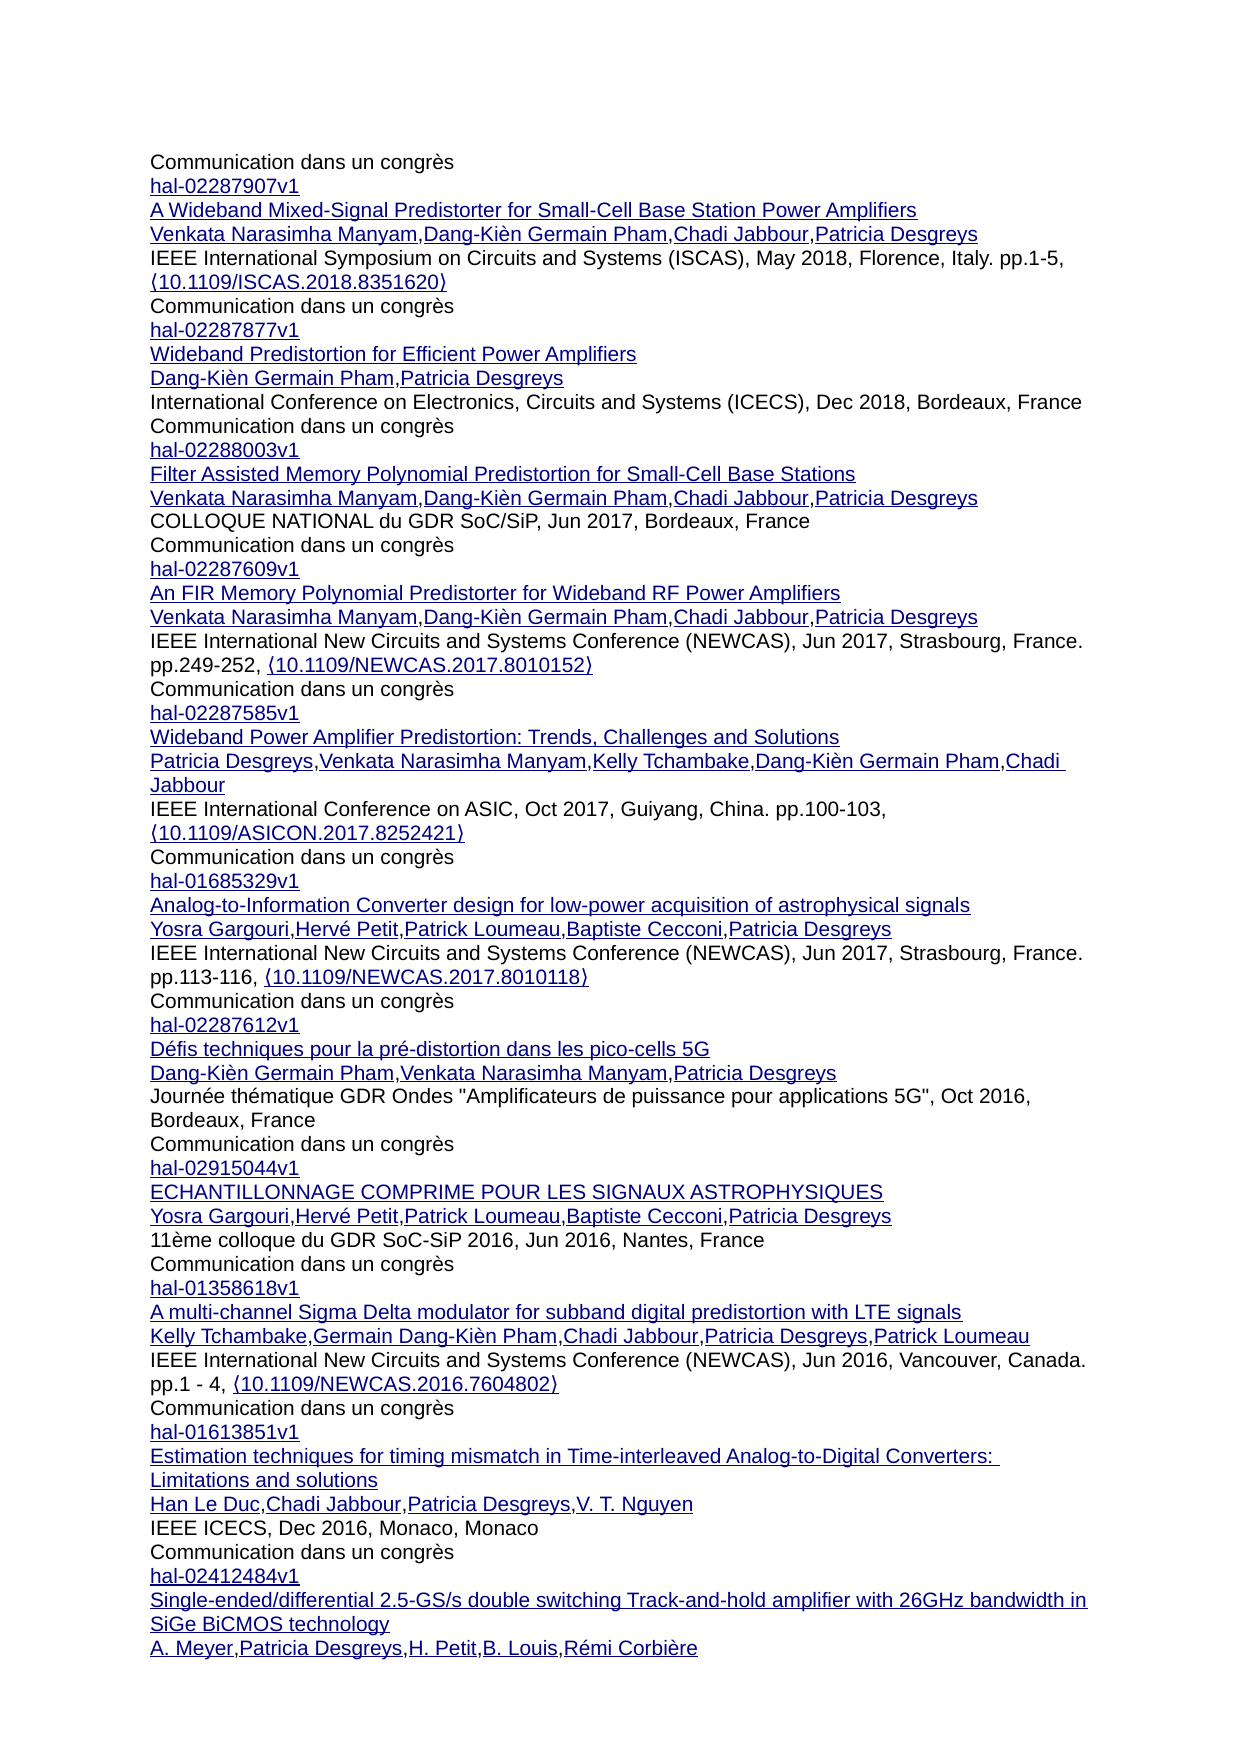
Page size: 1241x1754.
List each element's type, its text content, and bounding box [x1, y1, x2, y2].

table_cell Défis techniques pour la pré-distortion dans les pico-cells 5G Dang-Kièn Germain Pham,Venkata Narasimha Manyam,Patricia Desgreys Journée thématique GDR Ondes "Amplificateurs de puissance pour applications 5G", Oct 2016, Bordeaux, France Communication dans un congrès hal-02915044v1 [150, 1036, 1090, 1180]
table_cell Analog-to-Information Converter design for low-power acquisition of astrophysical signals Yosra Gargouri,Hervé Petit,Patrick Loumeau,Baptiste Cecconi,Patricia Desgreys IEEE International New Circuits and Systems Conference (NEWCAS), Jun 2017, Strasbourg, France. pp.113-116, ⟨10.1109/NEWCAS.2017.8010118⟩ Communication dans un congrès hal-02287612v1 [150, 893, 1090, 1036]
table_cell A multi-channel Sigma Delta modulator for subband digital predistortion with LTE signals Kelly Tchambake,Germain Dang-Kièn Pham,Chadi Jabbour,Patricia Desgreys,Patrick Loumeau IEEE International New Circuits and Systems Conference (NEWCAS), Jun 2016, Vancouver, Canada. pp.1 - 4, ⟨10.1109/NEWCAS.2016.7604802⟩ Communication dans un congrès hal-01613851v1 [150, 1300, 1090, 1444]
table_cell A Wideband Mixed-Signal Predistorter for Small-Cell Base Station Power Amplifiers Venkata Narasimha Manyam,Dang-Kièn Germain Pham,Chadi Jabbour,Patricia Desgreys IEEE International Symposium on Circuits and Systems (ISCAS), May 2018, Florence, Italy. pp.1-5, ⟨10.1109/ISCAS.2018.8351620⟩ Communication dans un congrès hal-02287877v1 [150, 198, 1090, 342]
table_cell Wideband Predistortion for Efficient Power Amplifiers Dang-Kièn Germain Pham,Patricia Desgreys International Conference on Electronics, Circuits and Systems (ICECS), Dec 2018, Bordeaux, France Communication dans un congrès hal-02288003v1 [150, 342, 1090, 461]
table_cell An FIR Memory Polynomial Predistorter for Wideband RF Power Amplifiers Venkata Narasimha Manyam,Dang-Kièn Germain Pham,Chadi Jabbour,Patricia Desgreys IEEE International New Circuits and Systems Conference (NEWCAS), Jun 2017, Strasbourg, France. pp.249-252, ⟨10.1109/NEWCAS.2017.8010152⟩ Communication dans un congrès hal-02287585v1 [150, 581, 1090, 725]
table_cell Filter Assisted Memory Polynomial Predistortion for Small-Cell Base Stations Venkata Narasimha Manyam,Dang-Kièn Germain Pham,Chadi Jabbour,Patricia Desgreys COLLOQUE NATIONAL du GDR SoC/SiP, Jun 2017, Bordeaux, France Communication dans un congrès hal-02287609v1 [150, 461, 1090, 581]
table_cell Communication dans un congrès hal-02287907v1 [150, 150, 1090, 198]
table_cell Estimation techniques for timing mismatch in Time-interleaved Analog-to-Digital Converters: Limitations and solutions Han Le Duc,Chadi Jabbour,Patricia Desgreys,V. T. Nguyen IEEE ICECS, Dec 2016, Monaco, Monaco Communication dans un congrès hal-02412484v1 [150, 1444, 1090, 1587]
table_cell Wideband Power Amplifier Predistortion: Trends, Challenges and Solutions Patricia Desgreys,Venkata Narasimha Manyam,Kelly Tchambake,Dang-Kièn Germain Pham,Chadi Jabbour IEEE International Conference on ASIC, Oct 2017, Guiyang, China. pp.100-103, ⟨10.1109/ASICON.2017.8252421⟩ Communication dans un congrès hal-01685329v1 [150, 725, 1090, 893]
table_cell ECHANTILLONNAGE COMPRIME POUR LES SIGNAUX ASTROPHYSIQUES Yosra Gargouri,Hervé Petit,Patrick Loumeau,Baptiste Cecconi,Patricia Desgreys 11ème colloque du GDR SoC-SiP 2016, Jun 2016, Nantes, France Communication dans un congrès hal-01358618v1 [150, 1180, 1090, 1300]
table_cell Single-ended/differential 2.5-GS/s double switching Track-and-hold amplifier with 26GHz bandwidth in SiGe BiCMOS technology A. Meyer,Patricia Desgreys,H. Petit,B. Louis,Rémi Corbière [150, 1588, 1090, 1659]
